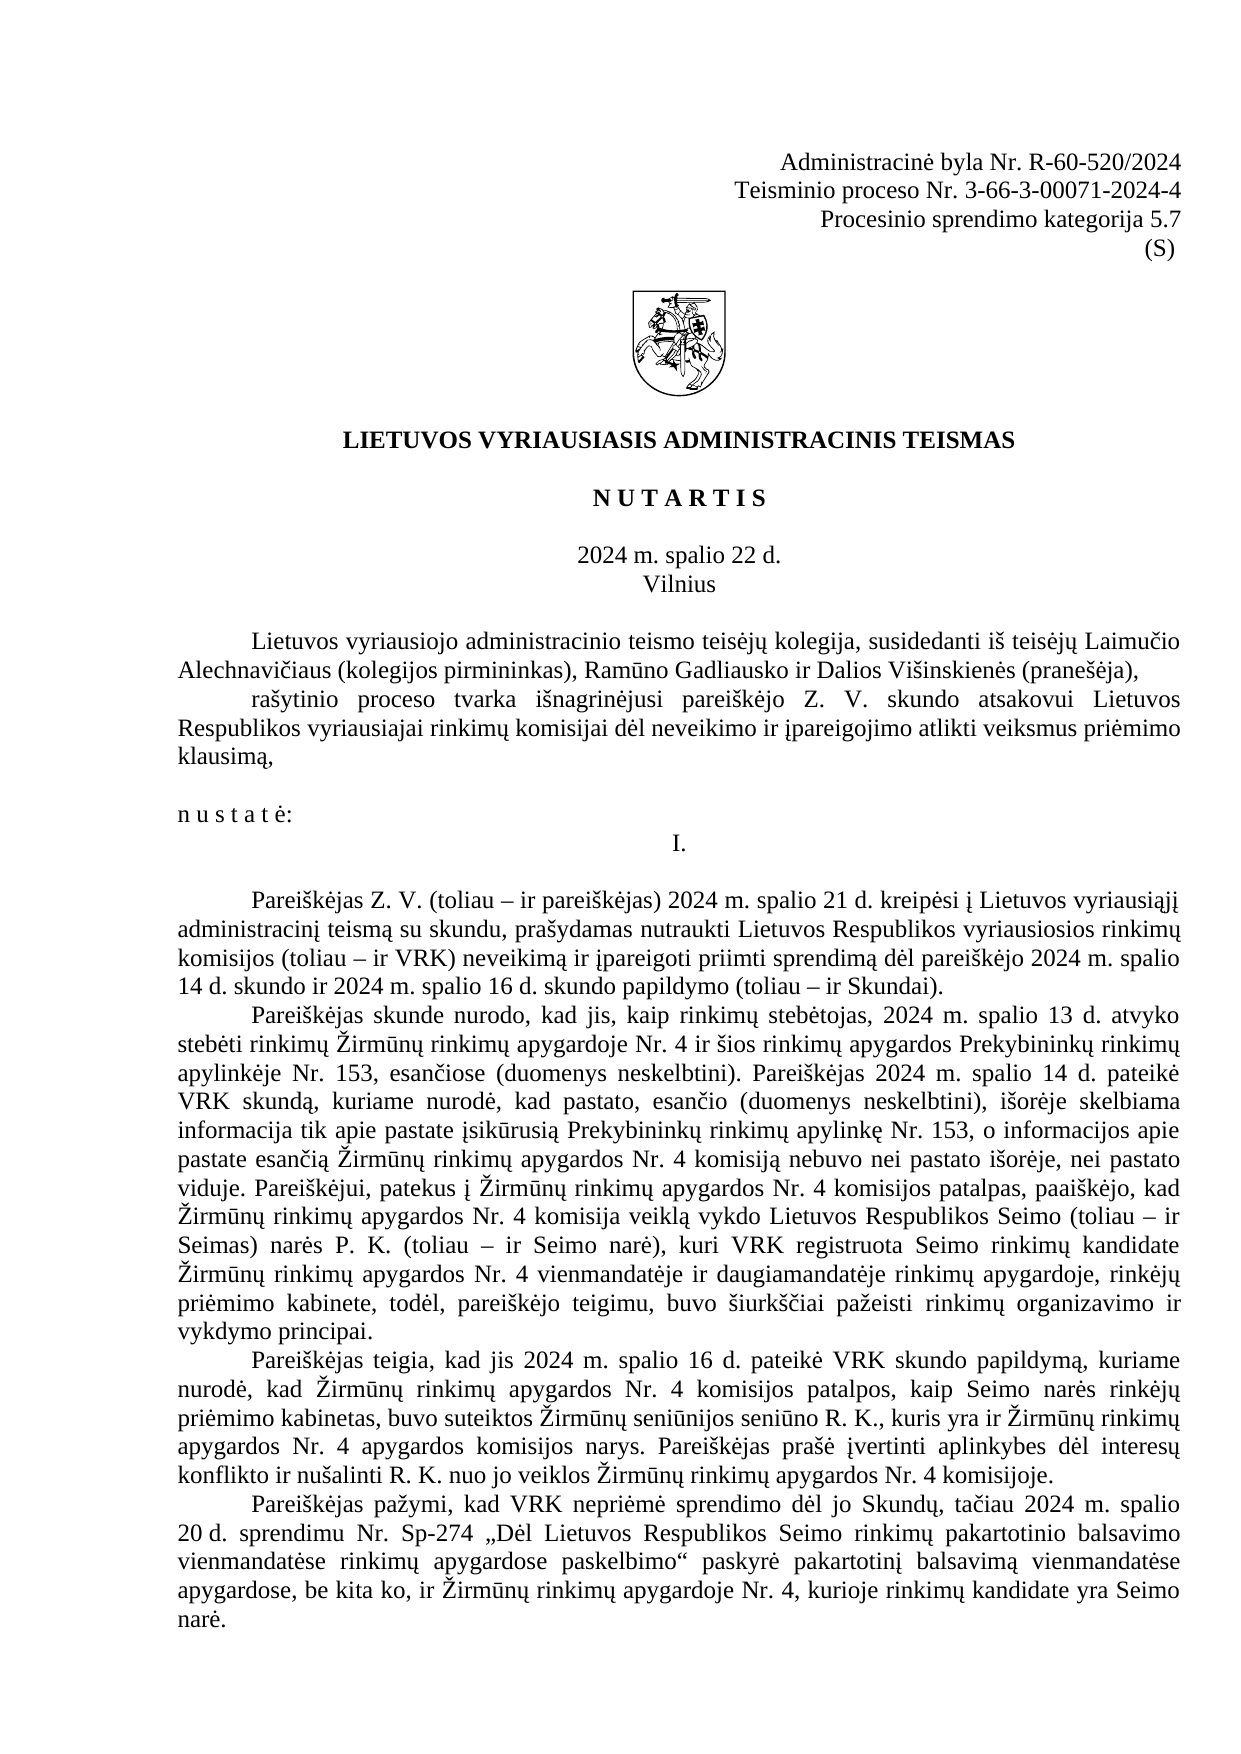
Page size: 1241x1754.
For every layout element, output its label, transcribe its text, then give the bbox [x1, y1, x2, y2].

text rašytinio proceso tvarka išnagrinėjusi pareiškėjo Z. V. skundo atsakovui Lietuvos Respublikos vyriausiajai rinkimų komisijai dėl neveikimo ir įpareigojimo atlikti veiksmus priėmimo klausimą, [177, 684, 1181, 770]
text Lietuvos vyriausiojo administracinio teismo teisėjų kolegija, susidedanti iš teisėjų Laimučio Alechnavičiaus (kolegijos pirmininkas), Ramūno Gadliausko ir Dalios Višinskienės (pranešėja), [177, 626, 1181, 684]
text Pareiškėjas teigia, kad jis 2024 m. spalio 16 d. pateikė VRK skundo papildymą, kuriame nurodė, kad Žirmūnų rinkimų apygardos Nr. 4 komisijos patalpos, kaip Seimo narės rinkėjų priėmimo kabinetas, buvo suteiktos Žirmūnų seniūnijos seniūno R. K., kuris yra ir Žirmūnų rinkimų apygardos Nr. 4 apygardos komisijos narys. Pareiškėjas prašė įvertinti aplinkybes dėl interesų konflikto ir nušalinti R. K. nuo jo veiklos Žirmūnų rinkimų apygardos Nr. 4 komisijoje. [177, 1345, 1181, 1489]
text (S) [177, 233, 1181, 262]
text Vilnius [177, 569, 1181, 598]
text LIETUVOS VYRIAUSIASIS ADMINISTRACINIS TEISMAS [177, 425, 1181, 454]
text I. [177, 828, 1181, 856]
text Administracinė byla Nr. R-60-520/2024 [627, 147, 1181, 176]
text Pareiškėjas pažymi, kad VRK nepriėmė sprendimo dėl jo Skundų, tačiau 2024 m. spalio 20 d. sprendimu Nr. Sp-274 „Dėl Lietuvos Respublikos Seimo rinkimų pakartotinio balsavimo vienmandatėse rinkimų apygardose paskelbimo“ paskyrė pakartotinį balsavimą vienmandatėse apygardose, be kita ko, ir Žirmūnų rinkimų apygardoje Nr. 4, kurioje rinkimų kandidate yra Seimo narė. [177, 1489, 1181, 1633]
text 2024 m. spalio 22 d. [177, 540, 1181, 569]
text Teisminio proceso Nr. 3-66-3-00071-2024-4 [177, 176, 1181, 204]
text n u s t a t ė: [177, 799, 1181, 828]
text N U T A R T I S [177, 483, 1181, 511]
text Procesinio sprendimo kategorija 5.7 [177, 204, 1181, 233]
text Pareiškėjas skunde nurodo, kad jis, kaip rinkimų stebėtojas, 2024 m. spalio 13 d. atvyko stebėti rinkimų Žirmūnų rinkimų apygardoje Nr. 4 ir šios rinkimų apygardos Prekybininkų rinkimų apylinkėje Nr. 153, esančiose (duomenys neskelbtini). Pareiškėjas 2024 m. spalio 14 d. pateikė VRK skundą, kuriame nurodė, kad pastato, esančio (duomenys neskelbtini), išorėje skelbiama informacija tik apie pastate įsikūrusią Prekybininkų rinkimų apylinkę Nr. 153, o informacijos apie pastate esančią Žirmūnų rinkimų apygardos Nr. 4 komisiją nebuvo nei pastato išorėje, nei pastato viduje. Pareiškėjui, patekus į Žirmūnų rinkimų apygardos Nr. 4 komisijos patalpas, paaiškėjo, kad Žirmūnų rinkimų apygardos Nr. 4 komisija veiklą vykdo Lietuvos Respublikos Seimo (toliau – ir Seimas) narės P. K. (toliau – ir Seimo narė), kuri VRK registruota Seimo rinkimų kandidate Žirmūnų rinkimų apygardos Nr. 4 vienmandatėje ir daugiamandatėje rinkimų apygardoje, rinkėjų priėmimo kabinete, todėl, pareiškėjo teigimu, buvo šiurkščiai pažeisti rinkimų organizavimo ir vykdymo principai. [177, 1000, 1181, 1345]
text Pareiškėjas Z. V. (toliau – ir pareiškėjas) 2024 m. spalio 21 d. kreipėsi į Lietuvos vyriausiąjį administracinį teismą su skundu, prašydamas nutraukti Lietuvos Respublikos vyriausiosios rinkimų komisijos (toliau – ir VRK) neveikimą ir įpareigoti priimti sprendimą dėl pareiškėjo 2024 m. spalio 14 d. skundo ir 2024 m. spalio 16 d. skundo papildymo (toliau – ir Skundai). [177, 885, 1181, 1000]
